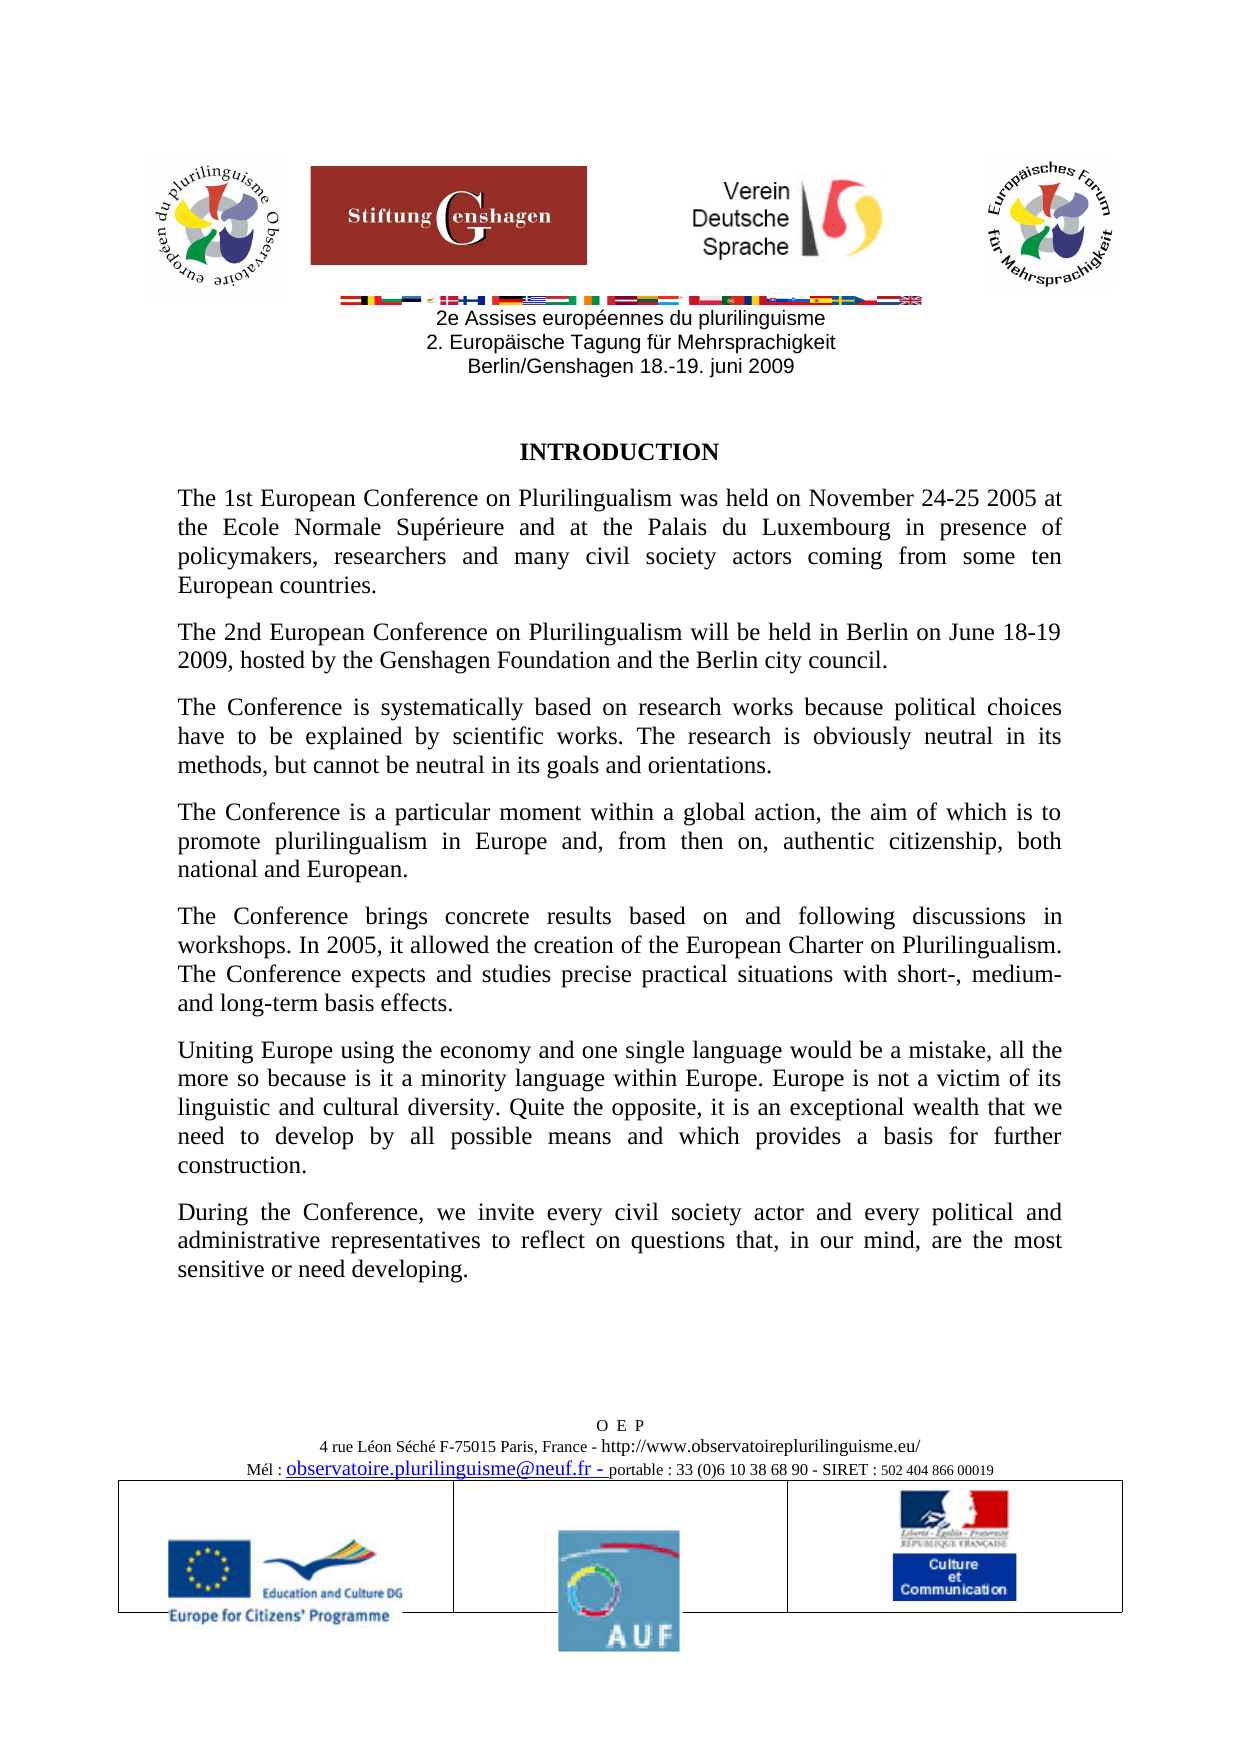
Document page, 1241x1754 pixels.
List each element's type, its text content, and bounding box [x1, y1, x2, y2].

picture [557, 1529, 683, 1655]
text The Conference is a particular moment within a global action, the aim of which is to promote plurilingualism in Europe and, from then on, authentic citizenship, both national and European. [177, 797, 1063, 883]
picture [340, 296, 922, 305]
picture [983, 157, 1116, 290]
picture [892, 1486, 1017, 1601]
table_cell 2e Assises européennes du plurilinguisme 2. Europäische Tagung für Mehrsprachigkeit Berlin/Genshagen 18.-19. juni 2009 [292, 295, 970, 378]
picture [310, 166, 587, 265]
table_header [970, 142, 1129, 378]
text Uniting Europe using the economy and one single language would be a mistake, all the more so because is it a minority language within Europe. Europe is not a victim of its linguistic and cultural diversity. Quite the opposite, it is an exceptional wealth that we need to develop by all possible means and which provides a basis for further construction. [177, 1035, 1063, 1178]
text The 1st European Conference on Plurilingualism was held on November 24-25 2005 at the Ecole Normale Supérieure and at the Palais du Luxembourg in presence of policymakers, researchers and many civil society actors coming from some ten European countries. [177, 483, 1063, 598]
table_header [292, 142, 605, 295]
picture [681, 173, 895, 270]
picture [144, 155, 289, 299]
text During the Conference, we invite every civil society actor and every political and administrative representatives to reflect on questions that, in our mind, are the most sensitive or need developing. [177, 1197, 1063, 1283]
table_header [141, 142, 292, 378]
text The 2nd European Conference on Plurilingualism will be held in Berlin on June 18-19 2009, hosted by the Genshagen Foundation and the Berlin city council. [177, 617, 1063, 674]
table_header [605, 142, 970, 295]
picture [168, 1529, 403, 1645]
text The Conference brings concrete results based on and following discussions in workshops. In 2005, it allowed the creation of the European Charter on Plurilingualism. The Conference expects and studies precise practical situations with short-, medium- and long-term basis effects. [177, 901, 1063, 1016]
text The Conference is systematically based on research works because political choices have to be explained by scientific works. The research is obviously neutral in its methods, but cannot be neutral in its goals and orientations. [177, 692, 1063, 779]
text INTRODUCTION [205, 437, 1033, 465]
